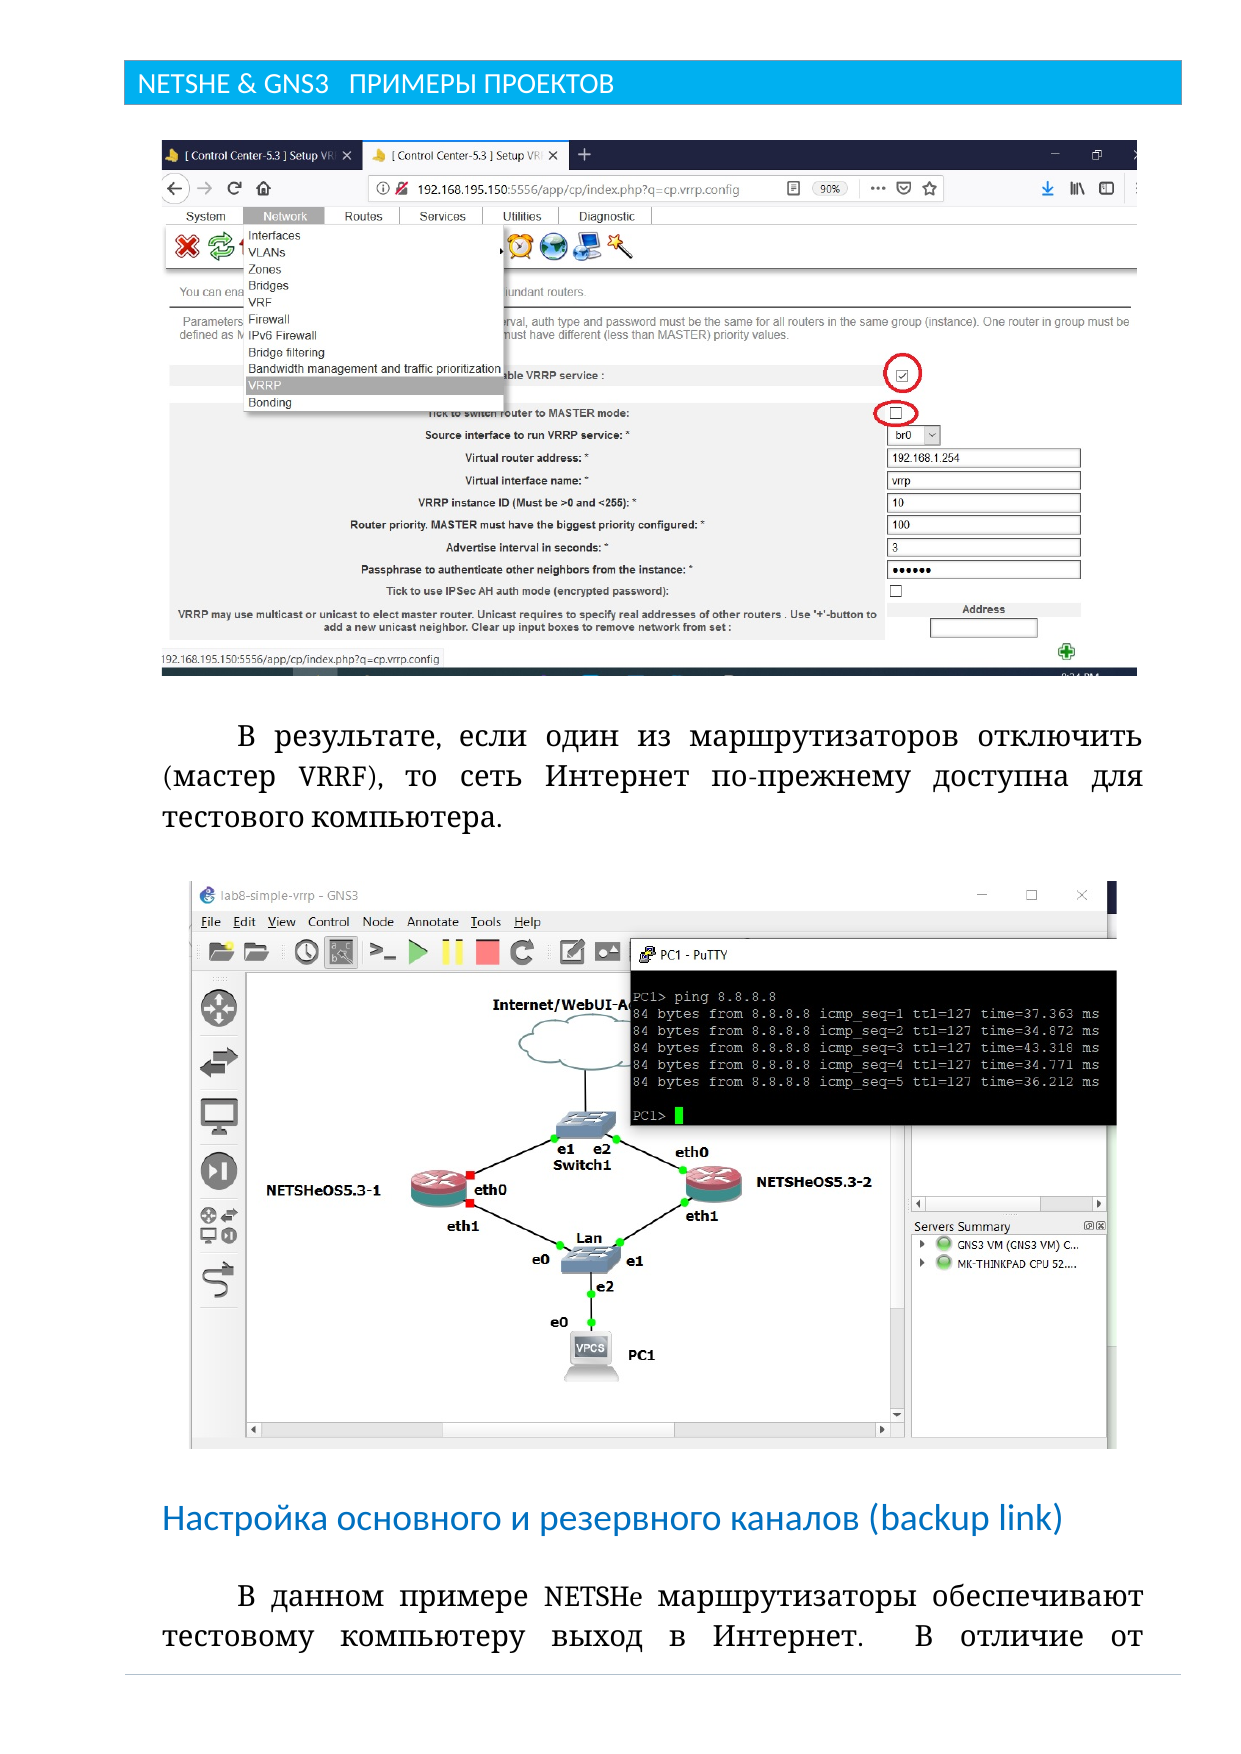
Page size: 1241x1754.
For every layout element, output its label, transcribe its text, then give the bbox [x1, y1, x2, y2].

text В результате, если один из маршрутизаторов отключить (мастер VRRF), то сеть Интернет по-прежнему доступна для тестового компьютера. [162, 720, 1144, 834]
text В данном примере NETSHe маршрутизаторы обеспечивают тестовому компьютеру выход в Интернет. В отличие от [162, 1580, 1144, 1654]
subtitle Настройка основного и резервного каналов (backup link) [162, 1494, 1144, 1540]
